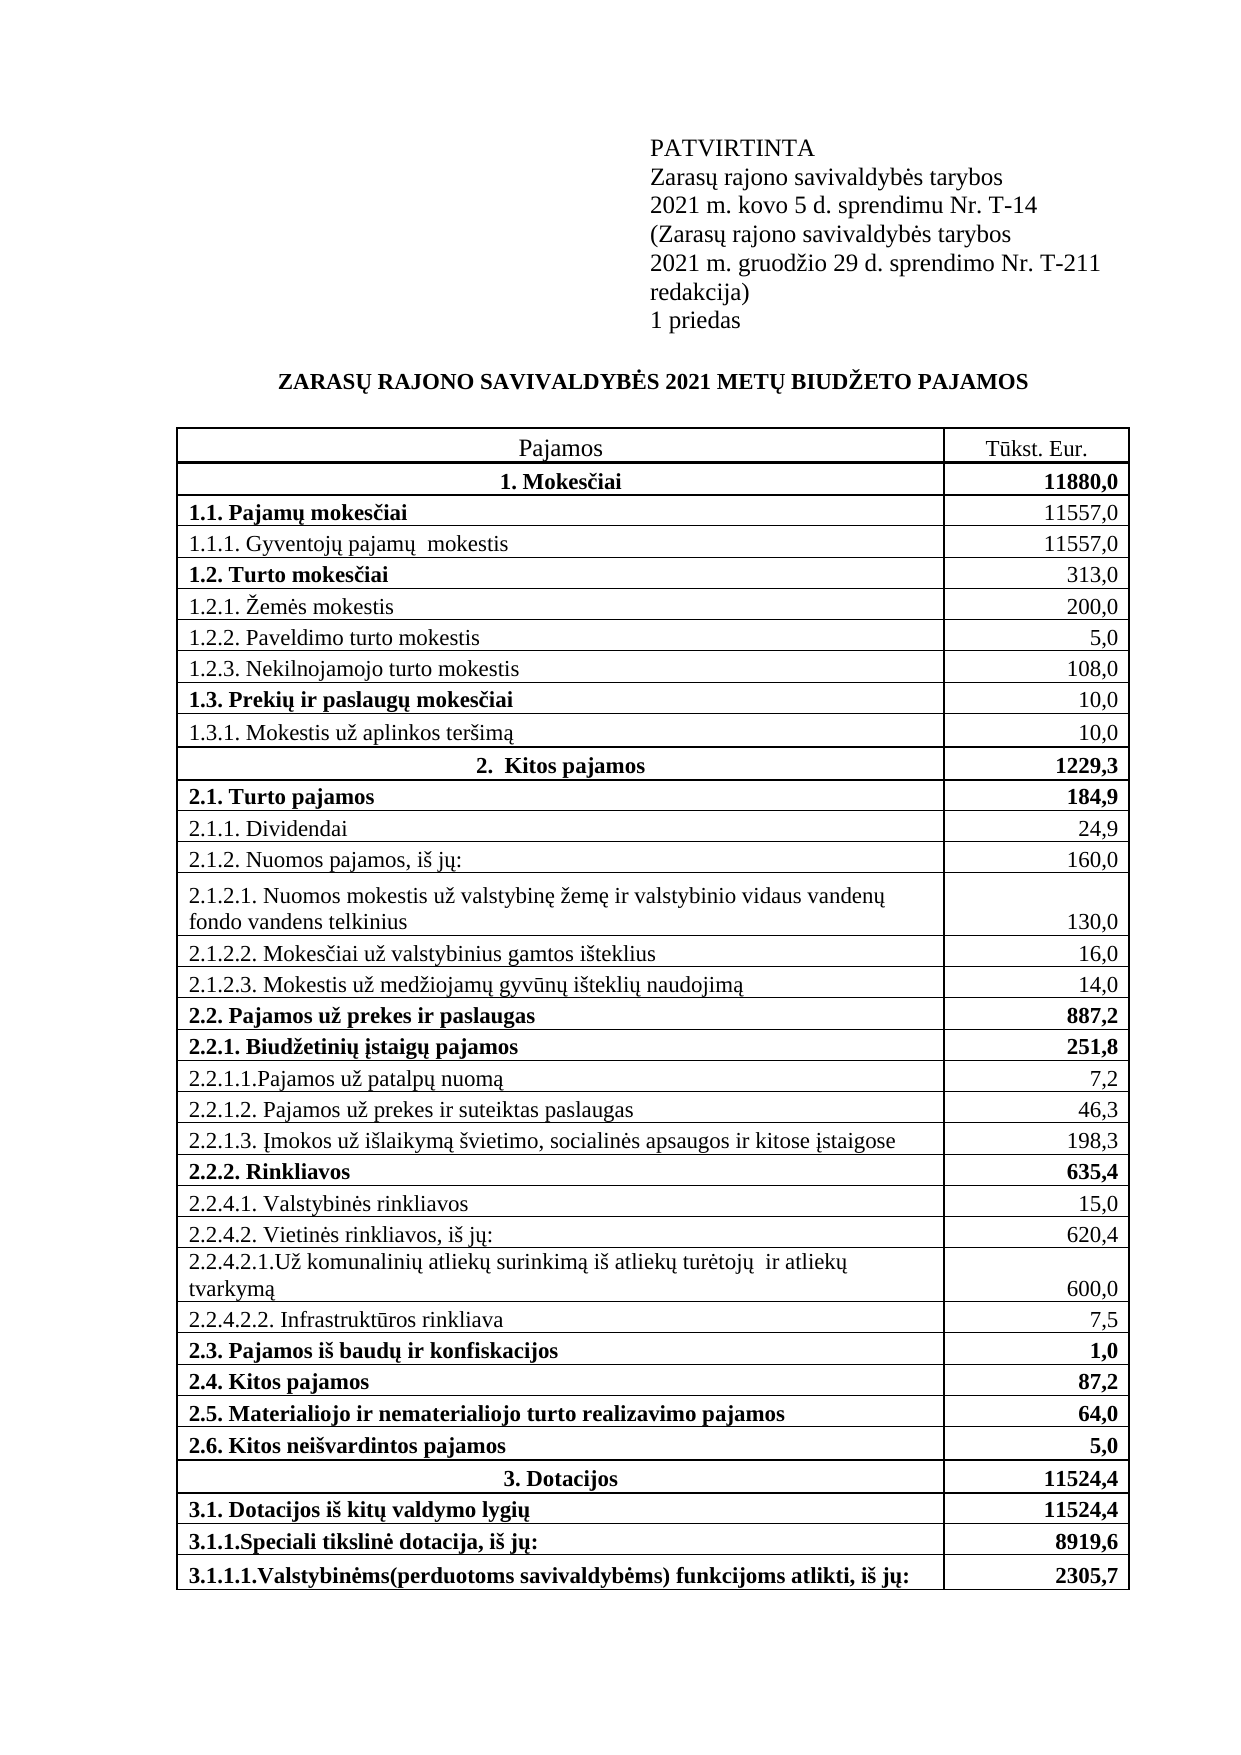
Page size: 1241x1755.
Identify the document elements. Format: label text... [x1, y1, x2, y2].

table_cell 2.2.2. Rinkliavos [178, 1155, 943, 1185]
table_cell 2.4. Kitos pajamos [178, 1365, 943, 1395]
table_cell 2305,7 [945, 1555, 1128, 1588]
table_cell 5,0 [945, 1427, 1128, 1459]
table_cell 1.2. Turto mokesčiai [178, 558, 943, 588]
table_cell [944, 394, 1129, 427]
table_cell 2.2.4.1. Valstybinės rinkliavos [178, 1186, 943, 1216]
table_cell 24,9 [945, 811, 1128, 841]
table_cell 2.2. Pajamos už prekes ir paslaugas [178, 998, 943, 1028]
table_cell 887,2 [945, 998, 1128, 1028]
table_cell 11524,4 [945, 1494, 1128, 1523]
table_cell 2.2.1.1.Pajamos už patalpų nuomą [178, 1061, 943, 1091]
table_cell 11557,0 [945, 496, 1128, 525]
table_cell 11880,0 [945, 464, 1128, 494]
table_cell 1,0 [945, 1333, 1128, 1363]
table_cell 1.3.1. Mokestis už aplinkos teršimą [178, 714, 943, 746]
table_cell 3.1. Dotacijos iš kitų valdymo lygių [178, 1494, 943, 1523]
table_cell 7,5 [945, 1302, 1128, 1332]
table_cell 14,0 [945, 967, 1128, 997]
table_cell Tūkst. Eur. [945, 429, 1128, 461]
table_cell 313,0 [945, 558, 1128, 588]
table_cell 2.1.2. Nuomos pajamos, iš jų: [178, 842, 943, 872]
text Zarasų rajono savivaldybės tarybos [650, 162, 1169, 190]
table_cell 64,0 [945, 1396, 1128, 1426]
text PATVIRTINTA [650, 133, 1169, 162]
table_cell 1.2.1. Žemės mokestis [178, 589, 943, 619]
table_cell 2.1.1. Dividendai [178, 811, 943, 841]
table_cell 2.1.2.1. Nuomos mokestis už valstybinę žemę ir valstybinio vidaus vandenų fondo vandens telkinius [178, 873, 943, 935]
table_cell 2.1. Turto pajamos [178, 781, 943, 810]
table_cell 16,0 [945, 936, 1128, 966]
table_cell 130,0 [945, 873, 1128, 935]
text 1 priedas [650, 305, 1169, 334]
table_cell 2.2.1.3. Įmokos už išlaikymą švietimo, socialinės apsaugos ir kitose įstaigose [178, 1123, 943, 1153]
table_cell 7,2 [945, 1061, 1128, 1091]
table_cell 620,4 [945, 1217, 1128, 1247]
table_cell Pajamos [178, 429, 943, 461]
table_cell 1.3. Prekių ir paslaugų mokesčiai [178, 683, 943, 713]
table_cell 1229,3 [945, 748, 1128, 778]
table_cell 1.2.2. Paveldimo turto mokestis [178, 620, 943, 650]
table_cell 2.2.4.2. Vietinės rinkliavos, iš jų: [178, 1217, 943, 1247]
table_header ZARASŲ RAJONO SAVIVALDYBĖS 2021 METŲ BIUDŽETO PAJAMOS [177, 363, 1129, 394]
table_cell 160,0 [945, 842, 1128, 872]
table_cell 2.1.2.2. Mokesčiai už valstybinius gamtos išteklius [178, 936, 943, 966]
table_cell 1. Mokesčiai [178, 464, 943, 494]
table_cell 3.1.1.Speciali tikslinė dotacija, iš jų: [178, 1524, 943, 1554]
table_cell 200,0 [945, 589, 1128, 619]
text 2021 m. gruodžio 29 d. sprendimo Nr. T-211 [650, 248, 1169, 277]
table_cell 15,0 [945, 1186, 1128, 1216]
table_cell 10,0 [945, 683, 1128, 713]
table_cell 251,8 [945, 1030, 1128, 1060]
table_cell 3. Dotacijos [178, 1461, 943, 1492]
table_cell 11557,0 [945, 526, 1128, 557]
text (Zarasų rajono savivaldybės tarybos [650, 219, 1169, 248]
table_cell 10,0 [945, 714, 1128, 746]
table_cell 1.1.1. Gyventojų pajamų mokestis [178, 526, 943, 557]
table_cell 600,0 [945, 1248, 1128, 1301]
table_cell 2.2.4.2.2. Infrastruktūros rinkliava [178, 1302, 943, 1332]
table_cell 2.2.1.2. Pajamos už prekes ir suteiktas paslaugas [178, 1092, 943, 1122]
table_cell 2. Kitos pajamos [178, 748, 943, 778]
table_cell 108,0 [945, 651, 1128, 682]
text 2021 m. kovo 5 d. sprendimu Nr. T-14 [650, 190, 1169, 219]
table_cell 198,3 [945, 1123, 1128, 1153]
table_cell 2.2.4.2.1.Už komunalinių atliekų surinkimą iš atliekų turėtojų ir atliekų tvarkymą [178, 1248, 943, 1301]
table_cell 2.3. Pajamos iš baudų ir konfiskacijos [178, 1333, 943, 1363]
table_cell 2.1.2.3. Mokestis už medžiojamų gyvūnų išteklių naudojimą [178, 967, 943, 997]
table_cell 5,0 [945, 620, 1128, 650]
table_cell 1.2.3. Nekilnojamojo turto mokestis [178, 651, 943, 682]
table_cell 11524,4 [945, 1461, 1128, 1492]
table_cell 2.2.1. Biudžetinių įstaigų pajamos [178, 1030, 943, 1060]
table_cell 1.1. Pajamų mokesčiai [178, 496, 943, 525]
table_cell 46,3 [945, 1092, 1128, 1122]
table_cell 8919,6 [945, 1524, 1128, 1554]
table_cell 2.6. Kitos neišvardintos pajamos [178, 1427, 943, 1459]
table_cell [177, 394, 944, 427]
table_cell 3.1.1.1.Valstybinėms(perduotoms savivaldybėms) funkcijoms atlikti, iš jų: [178, 1555, 943, 1588]
table_cell 2.5. Materialiojo ir nematerialiojo turto realizavimo pajamos [178, 1396, 943, 1426]
text redakcija) [650, 277, 1169, 305]
table_cell 184,9 [945, 781, 1128, 810]
table_cell 635,4 [945, 1155, 1128, 1185]
table_cell 87,2 [945, 1365, 1128, 1395]
